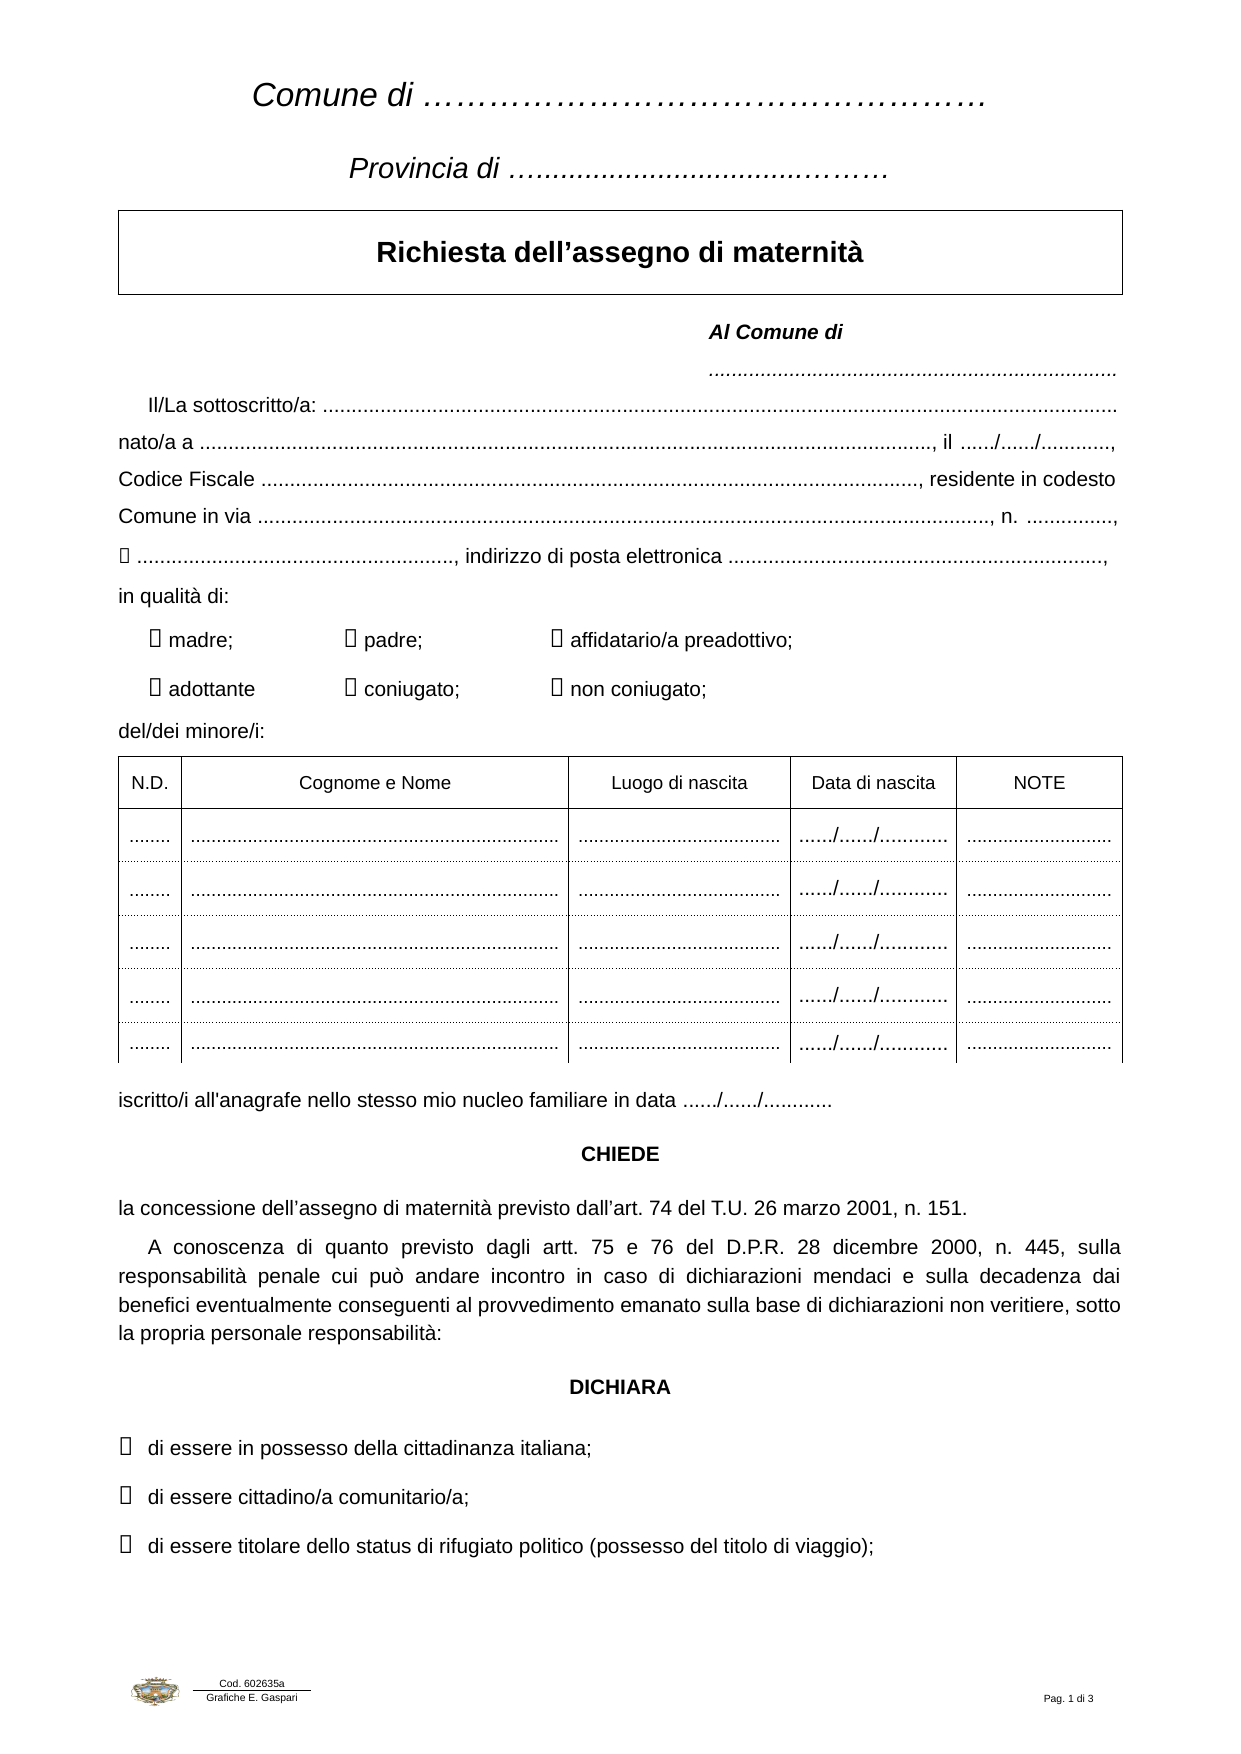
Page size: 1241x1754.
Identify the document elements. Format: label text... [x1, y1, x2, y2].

table_cell ....................................... [569, 915, 790, 968]
table_cell ....................................... [569, 968, 790, 1022]
table_header Richiesta dell’assegno di maternità [119, 211, 1122, 294]
table_cell ....................................................................... [182, 915, 568, 968]
table_cell ....................................................................... [182, 809, 568, 861]
text Comune di …………………………………………… [118, 75, 1122, 113]
text iscritto/i all'anagrafe nello stesso mio nucleo familiare in data ....../....../............ [118, 1088, 1122, 1112]
table_cell ....................................................................... [182, 861, 568, 914]
table_header NOTE [957, 757, 1122, 807]
picture [117, 1675, 193, 1707]
text in qualità di: [118, 584, 1122, 608]
table_cell ....../....../............ [791, 1022, 956, 1063]
table_cell ....................................... [569, 809, 790, 861]
text  di essere in possesso della cittadinanza italiana; [118, 1429, 1122, 1463]
table_cell ....................................................................... [182, 968, 568, 1022]
table_cell ....../....../............ [791, 915, 956, 968]
text  di essere cittadino/a comunitario/a; [118, 1478, 1122, 1512]
table_cell ............................ [957, 915, 1122, 968]
table_cell ....../....../............ [791, 968, 956, 1022]
text  ......................................................., indirizzo di posta elettronica ................................................................., [118, 541, 1122, 570]
table_cell ....../....../............ [791, 861, 956, 914]
text  adottante  coniugato;  non coniugato; [148, 670, 1122, 704]
table_header Cognome e Nome [182, 757, 568, 807]
table_cell ....................................................................... [182, 1022, 568, 1063]
text la concessione dell’assegno di maternità previsto dall’art. 74 del T.U. 26 marzo 2001, n. 151. [118, 1196, 1122, 1220]
table_cell ....................................... [569, 1022, 790, 1063]
text Provincia di ….................................……… [118, 151, 1122, 184]
table_header Data di nascita [791, 757, 956, 807]
text A conoscenza di quanto previsto dagli artt. 75 e 76 del D.P.R. 28 dicembre 2000, n. 445, sulla responsabilità penale cui può andare incontro in caso di dichiarazioni mendaci e sulla decadenza dai benefici eventualmente conseguenti al provvedimento emanato sulla base di dichiarazioni non veritiere, sotto la propria personale responsabilità: [118, 1235, 1122, 1345]
table_cell ........ [119, 861, 181, 914]
table_cell ............................ [957, 968, 1122, 1022]
text Al Comune di [709, 320, 1122, 344]
table_cell ........ [119, 968, 181, 1022]
text del/dei minore/i: [118, 719, 1122, 743]
text nato/a a ..............................................................................................................................., il ....../....../............, [118, 430, 1122, 454]
text Comune in via ..............................................................................................................................., n. ..............., [118, 504, 1122, 528]
text  di essere titolare dello status di rifugiato politico (possesso del titolo di viaggio); [118, 1527, 1122, 1561]
table_cell ............................ [957, 809, 1122, 861]
table_cell ........ [119, 809, 181, 861]
table_cell ....................................... [569, 861, 790, 914]
table_cell ........ [119, 1022, 181, 1063]
table_cell ............................ [957, 1022, 1122, 1063]
text Codice Fiscale .................................................................................................................., residente in codesto [118, 467, 1122, 491]
table_header Luogo di nascita [569, 757, 790, 807]
text  madre;  padre;  affidatario/a preadottivo; [148, 621, 1122, 655]
table_header N.D. [119, 757, 181, 807]
text DICHIARA [118, 1375, 1122, 1399]
table_cell ....../....../............ [791, 809, 956, 861]
table_cell ........ [119, 915, 181, 968]
text ....................................................................... [709, 357, 1122, 381]
text CHIEDE [118, 1142, 1122, 1166]
text Il/La sottoscritto/a: .......................................................................................................................................... [118, 393, 1122, 417]
table_cell ............................ [957, 861, 1122, 914]
